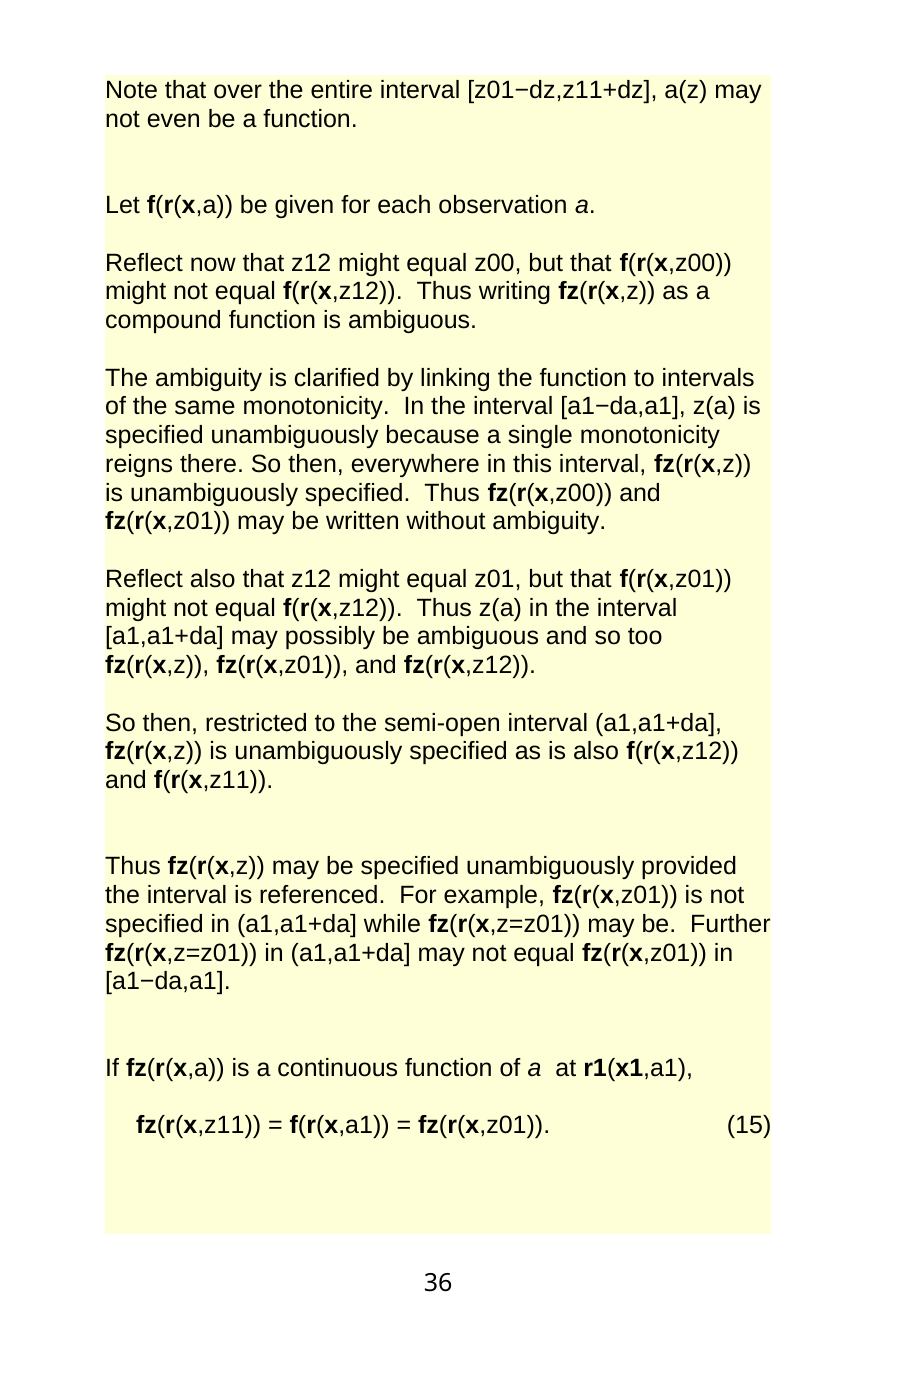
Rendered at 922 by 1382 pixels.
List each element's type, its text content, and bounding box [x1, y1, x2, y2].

subtitle The ambiguity is clarified by linking the function to intervals of the same monotonicity. In the interval [a1−da,a1], z(a) is specified unambiguously because a single monotonicity reigns there. So then, everywhere in this interval, fz(r(x,z)) is unambiguously specified. Thus fz(r(x,z00)) and fz(r(x,z01)) may be written without ambiguity. [105, 362, 771, 535]
subtitle Thus fz(r(x,z)) may be specified unambiguously provided the interval is referenced. For example, fz(r(x,z01)) is not specified in (a1,a1+da] while fz(r(x,z=z01)) may be. Further fz(r(x,z=z01)) in (a1,a1+da] may not equal fz(r(x,z01)) in [a1−da,a1]. [105, 851, 771, 995]
subtitle If fz(r(x,a)) is a continuous function of a at r1(x1,a1), [105, 1052, 771, 1081]
subtitle fz(r(x,z11)) = f(r(x,a1)) = fz(r(x,z01)). (15) [105, 1110, 771, 1139]
subtitle Let f(r(x,a)) be given for each observation a. [105, 190, 771, 219]
subtitle Note that over the entire interval [z01−dz,z11+dz], a(z) may not even be a function. [105, 75, 771, 132]
subtitle So then, restricted to the semi-open interval (a1,a1+da], fz(r(x,z)) is unambiguously specified as is also f(r(x,z12)) and f(r(x,z11)). [105, 707, 771, 794]
subtitle Reflect also that z12 might equal z01, but that f(r(x,z01)) might not equal f(r(x,z12)). Thus z(a) in the interval [a1,a1+da] may possibly be ambiguous and so too fz(r(x,z)), fz(r(x,z01)), and fz(r(x,z12)). [105, 564, 771, 679]
subtitle Reflect now that z12 might equal z00, but that f(r(x,z00)) might not equal f(r(x,z12)). Thus writing fz(r(x,z)) as a compound function is ambiguous. [105, 247, 771, 334]
